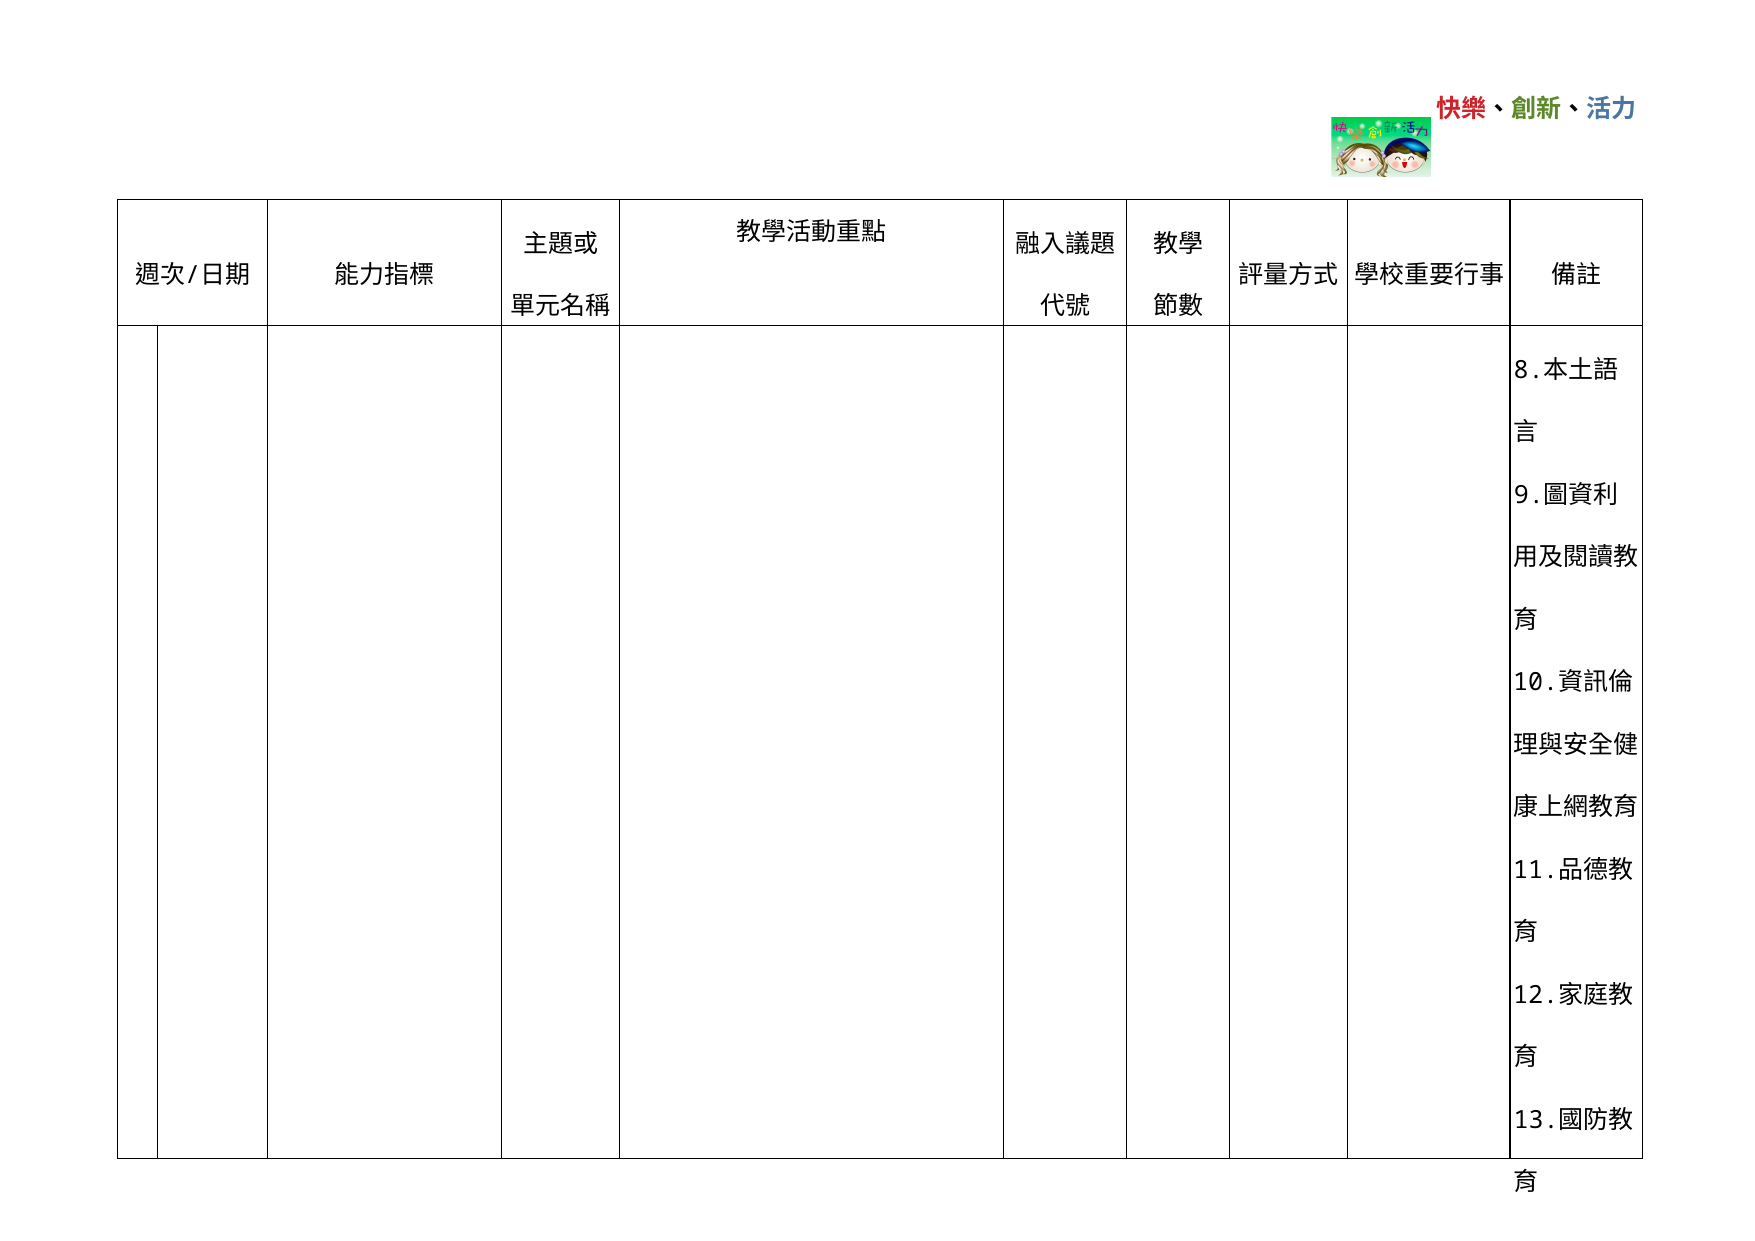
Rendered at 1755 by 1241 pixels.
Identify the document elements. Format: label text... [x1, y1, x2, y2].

table_header 融入議題 代號 [1004, 200, 1126, 324]
table_cell [1230, 326, 1347, 1158]
table_cell [158, 326, 267, 1158]
table_header 能力指標 [268, 200, 501, 324]
table_header 教學活動重點 [620, 200, 1003, 324]
table_cell [620, 326, 1003, 1158]
table_cell [268, 326, 501, 1158]
table_cell [502, 326, 619, 1158]
table_header 主題或 單元名稱 [502, 200, 619, 324]
table_cell 融入教育 議題代號： 1.性別平等教育 2.環境教育 3.資訊教育 4.家政教育 5.人權教育 6.生涯發展教育 7.海洋教育 8.本土語言 9.圖資利用及閱讀教育 10.資訊倫理與安全健康上網教育 11.品德教育 12.家庭教育 13.國防教育 14.法治教育 [1511, 326, 1642, 1158]
table_cell [1127, 326, 1229, 1158]
table_cell [1004, 326, 1126, 1158]
table_header 評量方式 [1230, 200, 1347, 324]
table_cell [1348, 326, 1509, 1158]
table_header 備註 [1511, 200, 1642, 324]
table_header 學校重要行事 [1348, 200, 1509, 324]
table_cell [118, 326, 157, 1158]
table_header 教學 節數 [1127, 200, 1229, 324]
table_header 週次/日期 [118, 200, 267, 324]
